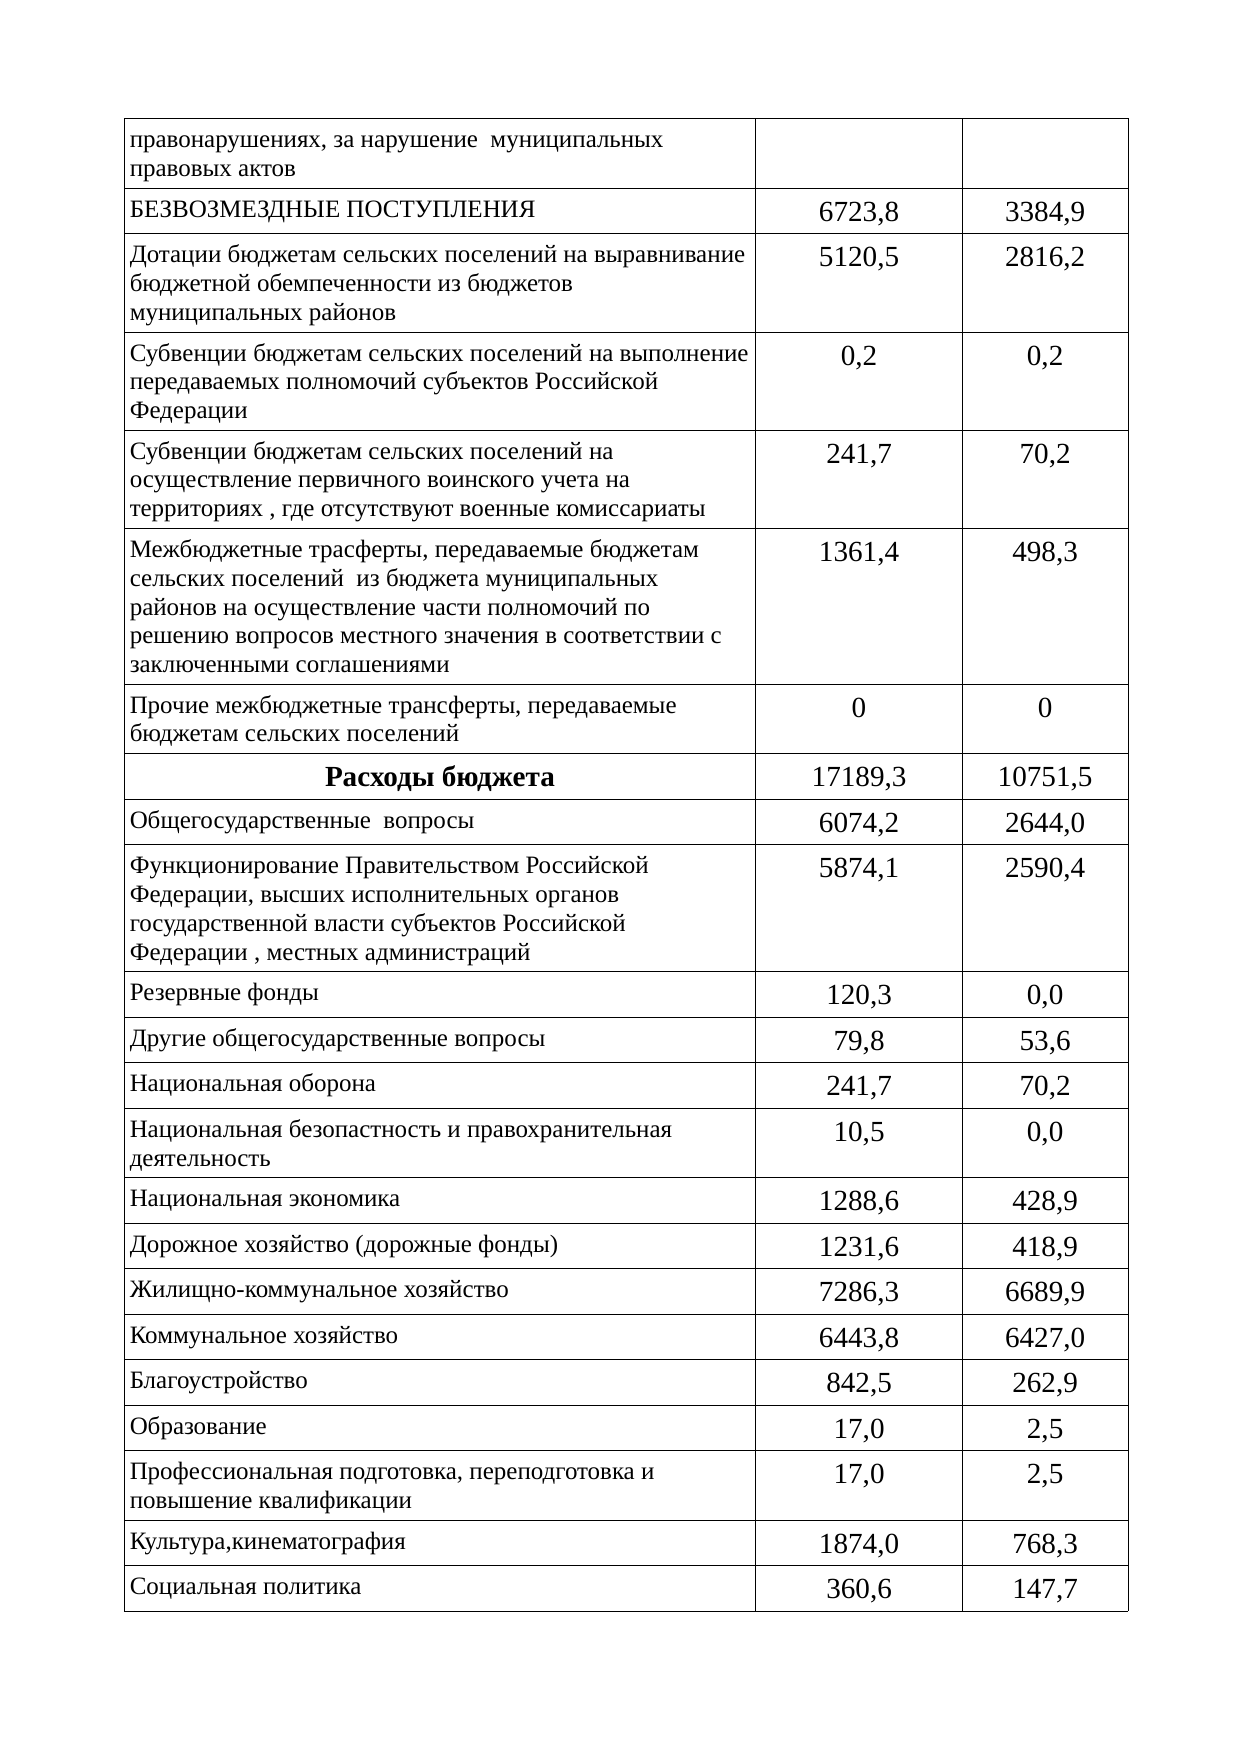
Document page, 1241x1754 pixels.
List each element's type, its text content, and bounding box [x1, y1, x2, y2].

table_cell 6689,9 [963, 1269, 1128, 1314]
table_cell 2,5 [963, 1406, 1128, 1450]
table_cell 10,5 [756, 1109, 962, 1177]
table_cell Профессиональная подготовка, переподготовка и повышение квалификации [125, 1451, 755, 1520]
table_cell 53,6 [963, 1018, 1128, 1062]
table_cell 17,0 [756, 1451, 962, 1520]
table_cell Межбюджетные трасферты, передаваемые бюджетам сельских поселений из бюджета муниципальных районов на осуществление части полномочий по решению вопросов местного значения в соответствии с заключенными соглашениями [125, 529, 755, 683]
table_cell Культура,кинематография [125, 1521, 755, 1565]
table_cell 0,0 [963, 972, 1128, 1017]
table_cell 241,7 [756, 431, 962, 528]
table_cell 0 [756, 685, 962, 753]
table_cell 70,2 [963, 431, 1128, 528]
table_cell 6074,2 [756, 800, 962, 844]
table_cell Общегосударственные вопросы [125, 800, 755, 844]
table_cell Дорожное хозяйство (дорожные фонды) [125, 1224, 755, 1268]
table_cell 147,7 [963, 1566, 1128, 1611]
table_cell 6427,0 [963, 1315, 1128, 1359]
table_cell 1874,0 [756, 1521, 962, 1565]
table_cell 17189,3 [756, 754, 962, 798]
table_cell 241,7 [756, 1063, 962, 1108]
table_cell Национальная оборона [125, 1063, 755, 1108]
table_cell 262,9 [963, 1360, 1128, 1405]
table_cell БЕЗВОЗМЕЗДНЫЕ ПОСТУПЛЕНИЯ [125, 189, 755, 233]
table_cell 360,6 [756, 1566, 962, 1611]
table_cell [756, 119, 962, 188]
table_cell 1231,6 [756, 1224, 962, 1268]
table_cell Расходы бюджета [125, 754, 755, 798]
table_cell 6723,8 [756, 189, 962, 233]
table_cell 6443,8 [756, 1315, 962, 1359]
table_cell Резервные фонды [125, 972, 755, 1017]
table_cell 5120,5 [756, 234, 962, 331]
table_cell 418,9 [963, 1224, 1128, 1268]
table_cell 1361,4 [756, 529, 962, 683]
table_cell Образование [125, 1406, 755, 1450]
table_cell 7286,3 [756, 1269, 962, 1314]
table_cell 428,9 [963, 1178, 1128, 1223]
table_cell 0,2 [963, 333, 1128, 429]
table_cell 768,3 [963, 1521, 1128, 1565]
table_cell 0,2 [756, 333, 962, 429]
table_cell 10751,5 [963, 754, 1128, 798]
table_cell 1288,6 [756, 1178, 962, 1223]
table_cell 3384,9 [963, 189, 1128, 233]
table_cell Жилищно-коммунальное хозяйство [125, 1269, 755, 1314]
table_cell 5874,1 [756, 845, 962, 971]
table_cell правонарушениях, за нарушение муниципальных правовых актов [125, 119, 755, 188]
table_cell Прочие межбюджетные трансферты, передаваемые бюджетам сельских поселений [125, 685, 755, 753]
table_cell Национальная экономика [125, 1178, 755, 1223]
table_cell Другие общегосударственные вопросы [125, 1018, 755, 1062]
table_cell Субвенции бюджетам сельских поселений на осуществление первичного воинского учета на территориях , где отсутствуют военные комиссариаты [125, 431, 755, 528]
table_cell [963, 119, 1128, 188]
table_cell 70,2 [963, 1063, 1128, 1108]
table_cell Национальная безопастность и правохранительная деятельность [125, 1109, 755, 1177]
table_cell 498,3 [963, 529, 1128, 683]
table_cell 120,3 [756, 972, 962, 1017]
table_cell 2590,4 [963, 845, 1128, 971]
table_cell 2,5 [963, 1451, 1128, 1520]
table_cell 0 [963, 685, 1128, 753]
table_cell 842,5 [756, 1360, 962, 1405]
table_cell 0,0 [963, 1109, 1128, 1177]
table_cell Дотации бюджетам сельских поселений на выравнивание бюджетной обемпеченности из бюджетов муниципальных районов [125, 234, 755, 331]
table_cell Функционирование Правительством Российской Федерации, высших исполнительных органов государственной власти субъектов Российской Федерации , местных администраций [125, 845, 755, 971]
table_cell Коммунальное хозяйство [125, 1315, 755, 1359]
table_cell Благоустройство [125, 1360, 755, 1405]
table_cell Социальная политика [125, 1566, 755, 1611]
table_cell 79,8 [756, 1018, 962, 1062]
table_cell 2816,2 [963, 234, 1128, 331]
table_cell 2644,0 [963, 800, 1128, 844]
table_cell 17,0 [756, 1406, 962, 1450]
table_cell Субвенции бюджетам сельских поселений на выполнение передаваемых полномочий субъектов Российской Федерации [125, 333, 755, 429]
